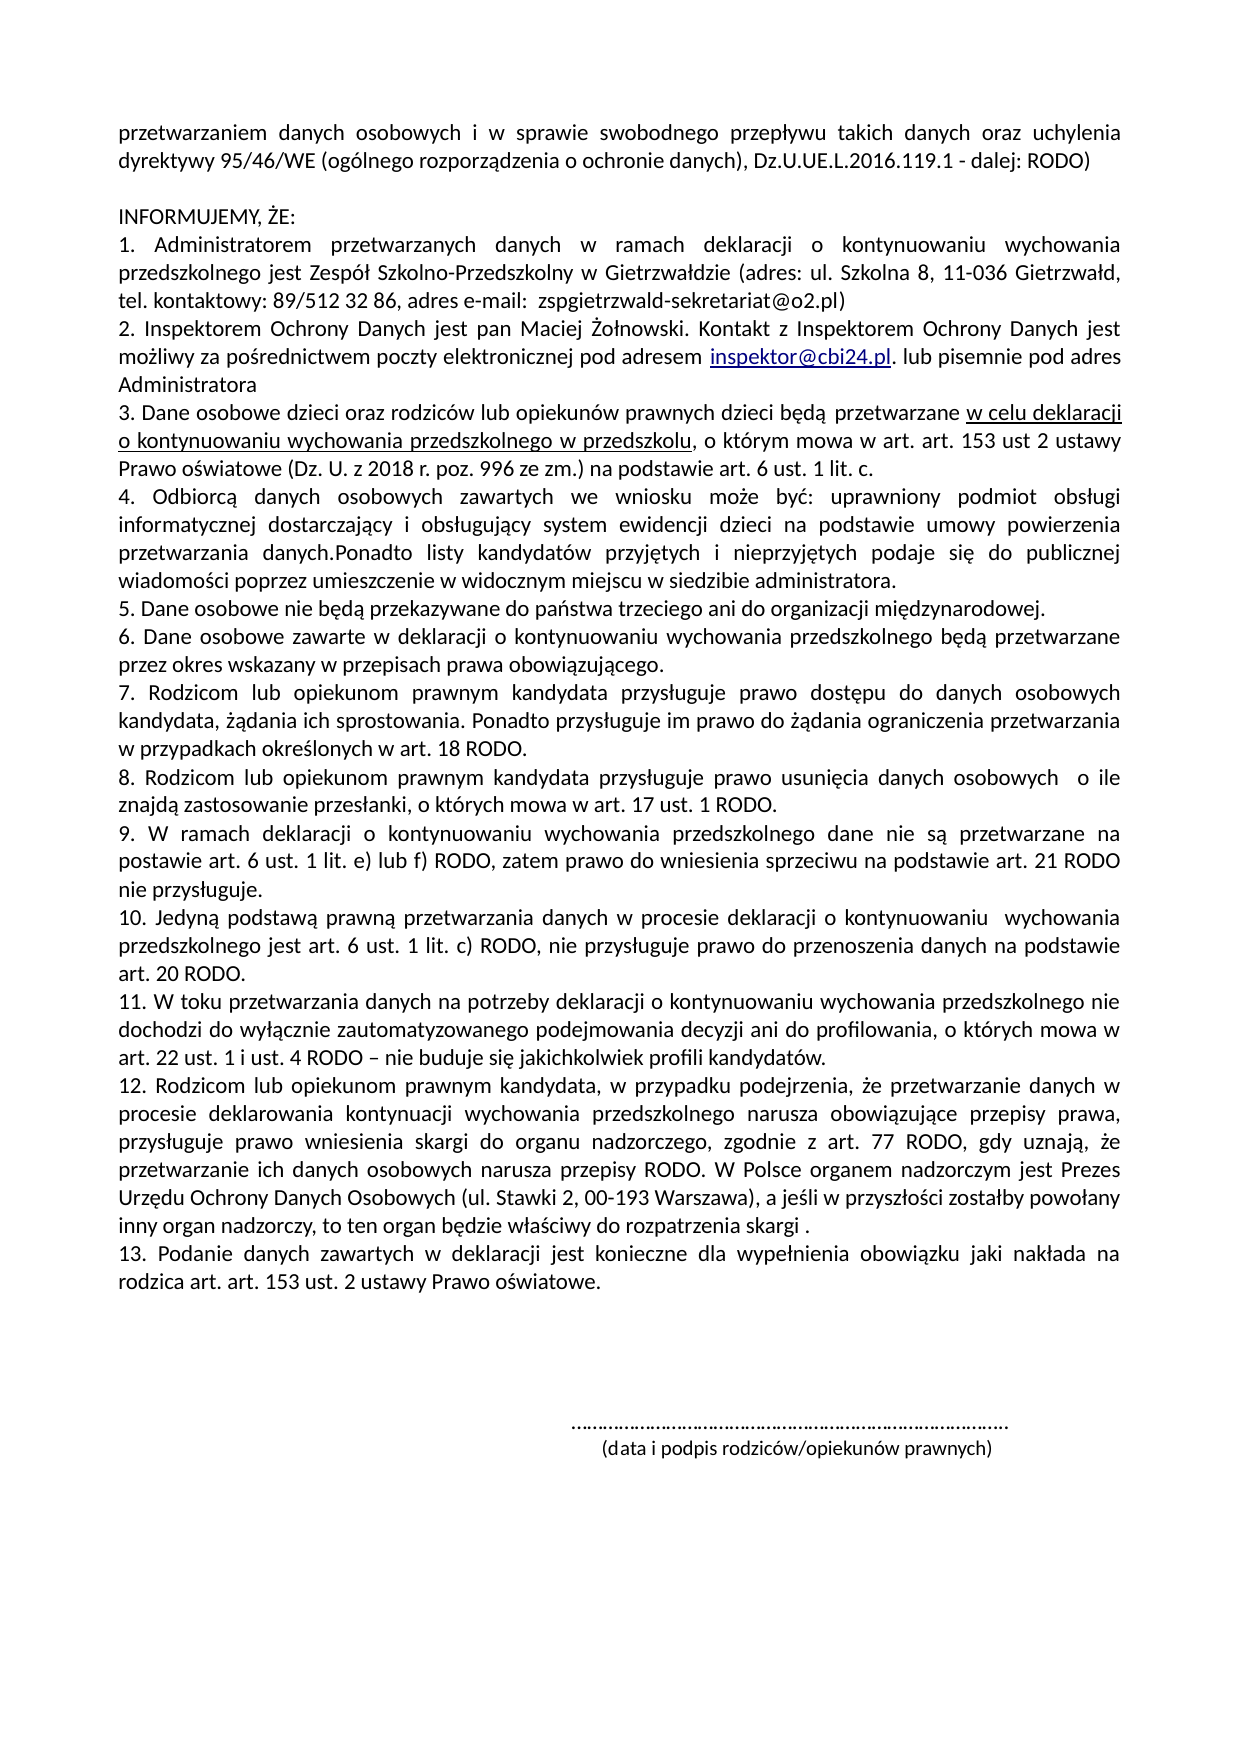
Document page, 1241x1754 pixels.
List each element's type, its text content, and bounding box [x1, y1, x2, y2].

text (data i podpis rodziców/opiekunów prawnych) [118, 1435, 1122, 1461]
text 9. W ramach deklaracji o kontynuowaniu wychowania przedszkolnego dane nie są przetwarzane na postawie art. 6 ust. 1 lit. e) lub f) RODO, zatem prawo do wniesienia sprzeciwu na podstawie art. 21 RODO nie przysługuje. [118, 819, 1122, 903]
text 6. Dane osobowe zawarte w deklaracji o kontynuowaniu wychowania przedszkolnego będą przetwarzane przez okres wskazany w przepisach prawa obowiązującego. [118, 622, 1122, 678]
text 11. W toku przetwarzania danych na potrzeby deklaracji o kontynuowaniu wychowania przedszkolnego nie dochodzi do wyłącznie zautomatyzowanego podejmowania decyzji ani do profilowania, o których mowa w art. 22 ust. 1 i ust. 4 RODO – nie buduje się jakichkolwiek profili kandydatów. [118, 987, 1122, 1071]
text 5. Dane osobowe nie będą przekazywane do państwa trzeciego ani do organizacji międzynarodowej. [118, 594, 1122, 622]
text INFORMUJEMY, ŻE: [118, 202, 1122, 230]
text ……………………………………………………………………….. [118, 1407, 1122, 1435]
text przetwarzaniem danych osobowych i w sprawie swobodnego przepływu takich danych oraz uchylenia dyrektywy 95/46/WE (ogólnego rozporządzenia o ochronie danych), Dz.U.UE.L.2016.119.1 - dalej: RODO) [118, 118, 1122, 174]
text 2. Inspektorem Ochrony Danych jest pan Maciej Żołnowski. Kontakt z Inspektorem Ochrony Danych jest możliwy za pośrednictwem poczty elektronicznej pod adresem inspektor@cbi24.pl. lub pisemnie pod adres Administratora [118, 314, 1122, 398]
text 3. Dane osobowe dzieci oraz rodziców lub opiekunów prawnych dzieci będą przetwarzane w celu deklaracji o kontynuowaniu wychowania przedszkolnego w przedszkolu, o którym mowa w art. art. 153 ust 2 ustawy Prawo oświatowe (Dz. U. z 2018 r. poz. 996 ze zm.) na podstawie art. 6 ust. 1 lit. c. [118, 398, 1122, 482]
text 12. Rodzicom lub opiekunom prawnym kandydata, w przypadku podejrzenia, że przetwarzanie danych w procesie deklarowania kontynuacji wychowania przedszkolnego narusza obowiązujące przepisy prawa, przysługuje prawo wniesienia skargi do organu nadzorczego, zgodnie z art. 77 RODO, gdy uznają, że przetwarzanie ich danych osobowych narusza przepisy RODO. W Polsce organem nadzorczym jest Prezes Urzędu Ochrony Danych Osobowych (ul. Stawki 2, 00-193 Warszawa), a jeśli w przyszłości zostałby powołany inny organ nadzorczy, to ten organ będzie właściwy do rozpatrzenia skargi . [118, 1071, 1122, 1239]
text 1. Administratorem przetwarzanych danych w ramach deklaracji o kontynuowaniu wychowania przedszkolnego jest Zespół Szkolno-Przedszkolny w Gietrzwałdzie (adres: ul. Szkolna 8, 11-036 Gietrzwałd, tel. kontaktowy: 89/512 32 86, adres e-mail: zspgietrzwald-sekretariat@o2.pl) [118, 230, 1122, 314]
text 4. Odbiorcą danych osobowych zawartych we wniosku może być: uprawniony podmiot obsługi informatycznej dostarczający i obsługujący system ewidencji dzieci na podstawie umowy powierzenia przetwarzania danych.Ponadto listy kandydatów przyjętych i nieprzyjętych podaje się do publicznej wiadomości poprzez umieszczenie w widocznym miejscu w siedzibie administratora. [118, 482, 1122, 594]
text 13. Podanie danych zawartych w deklaracji jest konieczne dla wypełnienia obowiązku jaki nakłada na rodzica art. art. 153 ust. 2 ustawy Prawo oświatowe. [118, 1239, 1122, 1295]
text 7. Rodzicom lub opiekunom prawnym kandydata przysługuje prawo dostępu do danych osobowych kandydata, żądania ich sprostowania. Ponadto przysługuje im prawo do żądania ograniczenia przetwarzania w przypadkach określonych w art. 18 RODO. [118, 678, 1122, 763]
text 10. Jedyną podstawą prawną przetwarzania danych w procesie deklaracji o kontynuowaniu wychowania przedszkolnego jest art. 6 ust. 1 lit. c) RODO, nie przysługuje prawo do przenoszenia danych na podstawie art. 20 RODO. [118, 903, 1122, 987]
text 8. Rodzicom lub opiekunom prawnym kandydata przysługuje prawo usunięcia danych osobowych o ile znajdą zastosowanie przesłanki, o których mowa w art. 17 ust. 1 RODO. [118, 763, 1122, 819]
